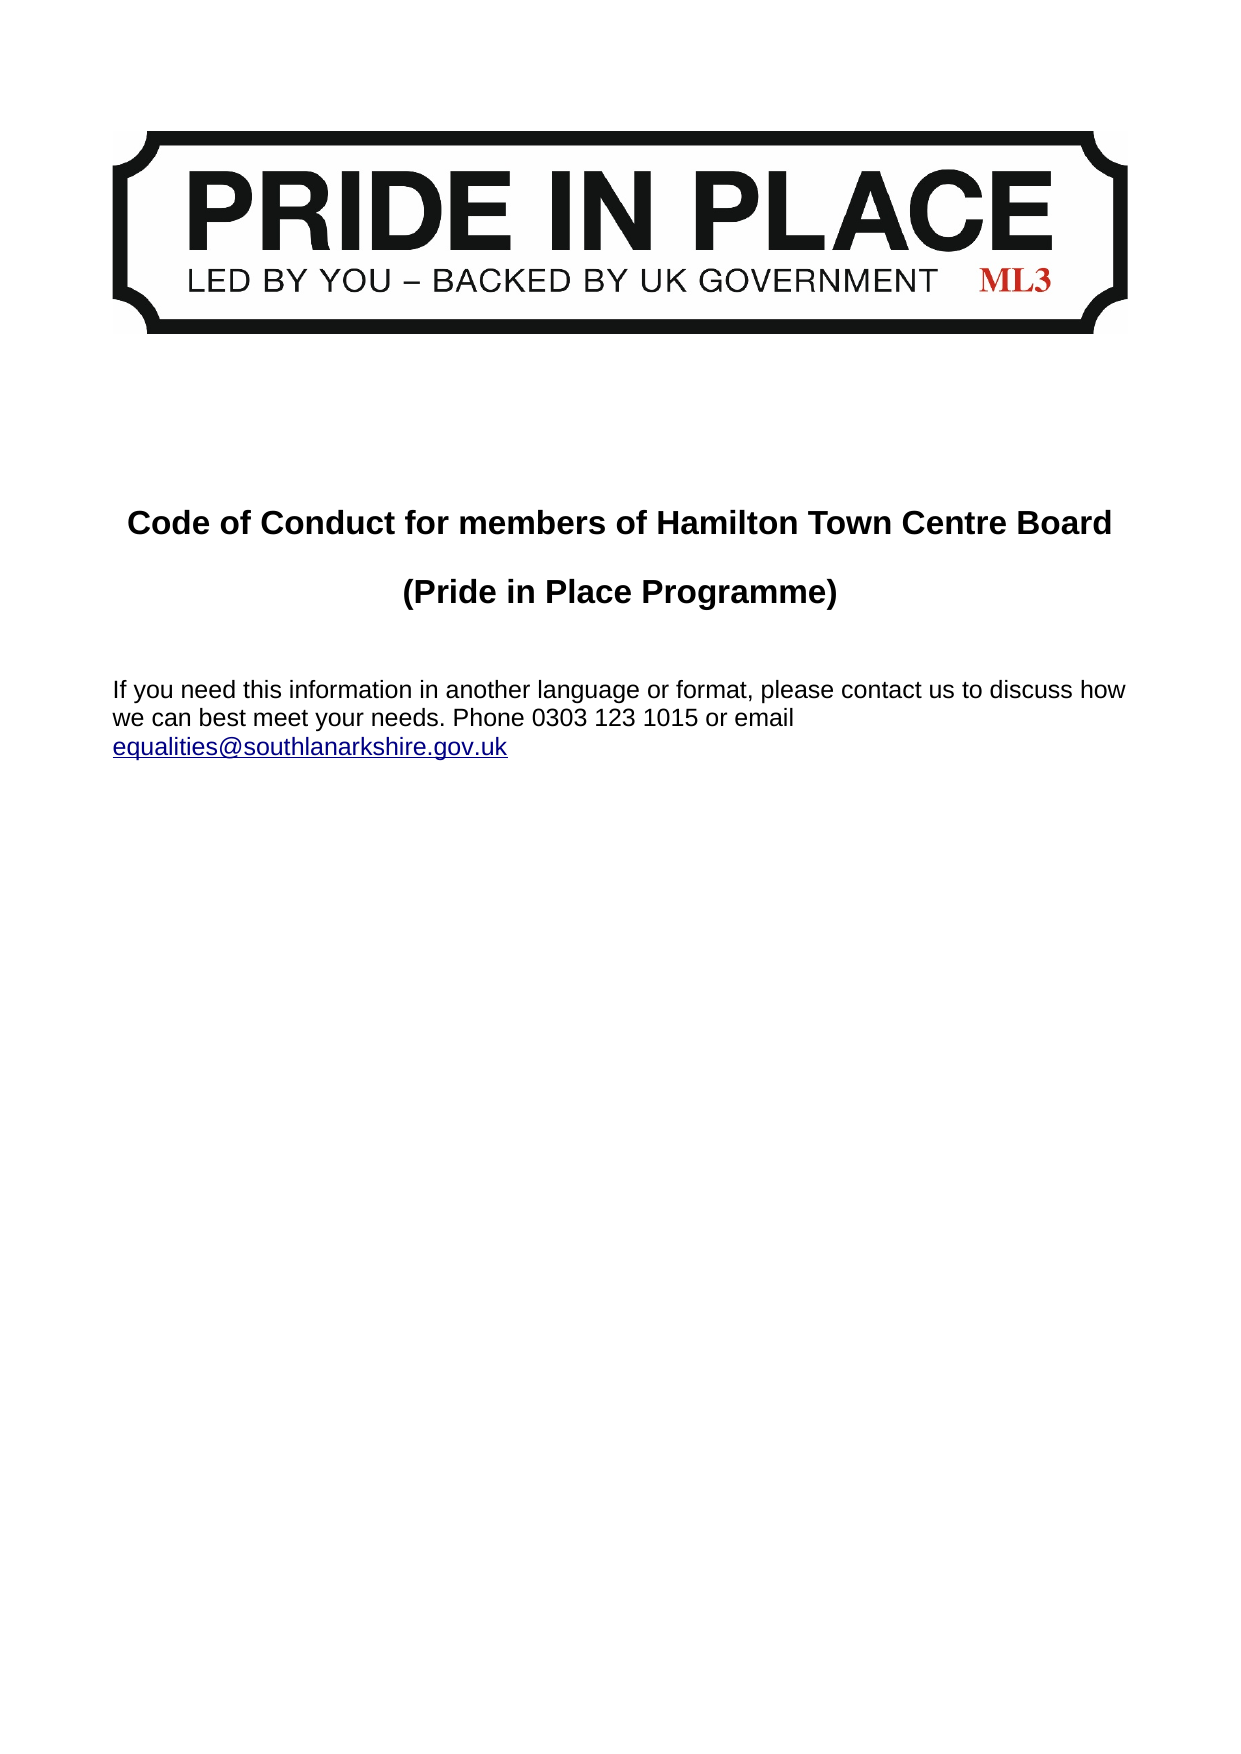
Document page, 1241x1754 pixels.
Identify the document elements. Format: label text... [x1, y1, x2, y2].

subtitle (Pride in Place Programme) [112, 572, 1128, 611]
subtitle Code of Conduct for members of Hamilton Town Centre Board [112, 503, 1128, 541]
text If you need this information in another language or format, please contact us to discuss how we can best meet your needs. Phone 0303 123 1015 or email equalities@southlanarkshire.gov.uk [112, 674, 1128, 761]
